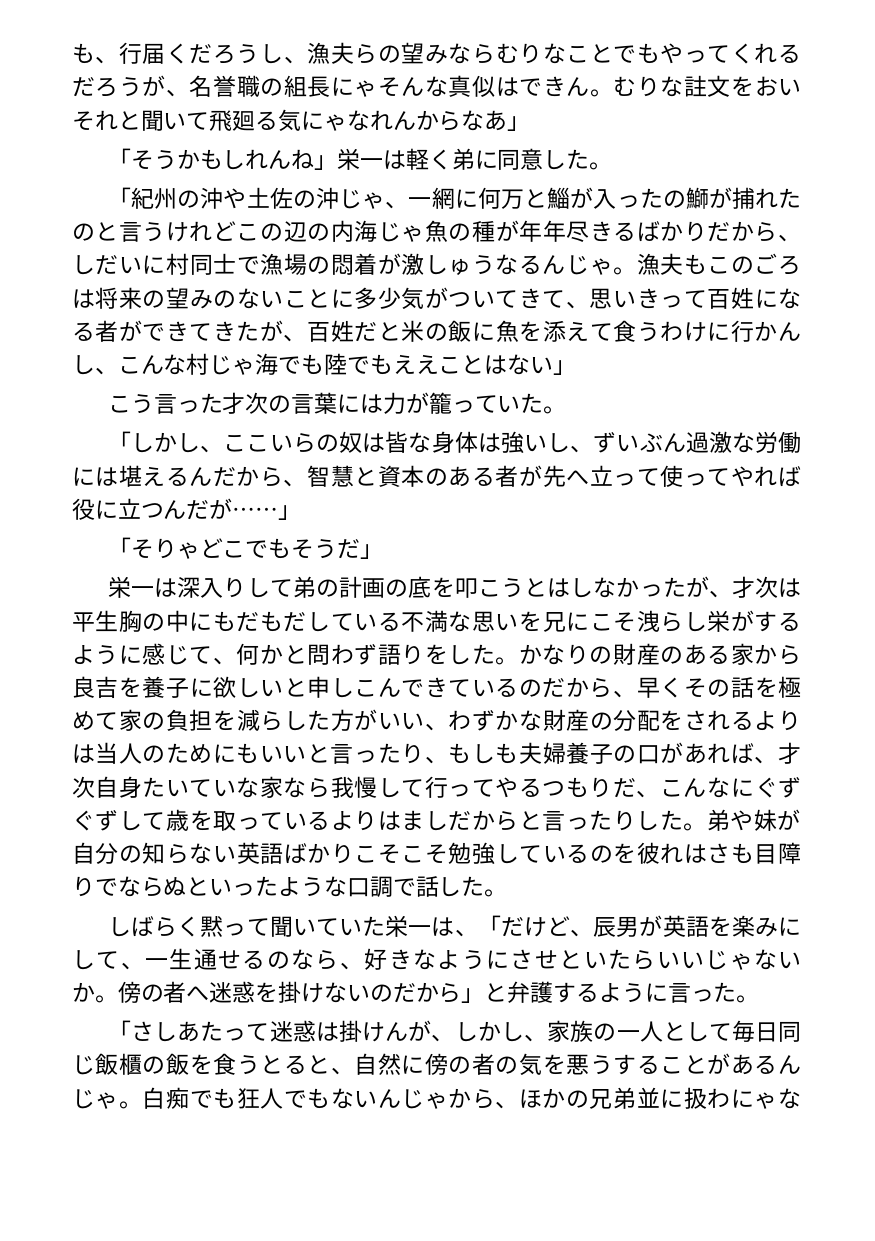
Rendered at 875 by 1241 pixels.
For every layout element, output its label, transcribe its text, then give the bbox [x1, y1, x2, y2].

text しばらく黙って聞いていた栄一は、「だけど、辰男が英語を楽みにして、一生通せるのなら、好きなようにさせといたらいいじゃないか。傍の者へ迷惑を掛けないのだから」と弁護するように言った。 [72, 908, 802, 1008]
text 栄一は深入りして弟の計画の底を叩こうとはしなかったが、才次は平生胸の中にもだもだしている不満な思いを兄にこそ洩らし栄がするように感じて、何かと問わず語りをした。かなりの財産のある家から良吉を養子に欲しいと申しこんできているのだから、早くその話を極めて家の負担を減らした方がいい、わずかな財産の分配をされるよりは当人のためにもいいと言ったり、もしも夫婦養子の口があれば、才次自身たいていな家なら我慢して行ってやるつもりだ、こんなにぐずぐずして歳を取っているよりはましだからと言ったりした。弟や妹が自分の知らない英語ばかりこそこそ勉強しているのを彼れはさも目障りでならぬといったような口調で話した。 [72, 570, 802, 902]
text も、行届くだろうし、漁夫らの望みならむりなことでもやってくれるだろうが、名誉職の組長にゃそんな真似はできん。むりな註文をおいそれと聞いて飛廻る気にゃなれんからなあ」 [72, 36, 802, 136]
text 「そりゃどこでもそうだ」 [72, 531, 802, 564]
text 「紀州の沖や土佐の沖じゃ、一網に何万と鯔が入ったの鰤が捕れたのと言うけれどこの辺の内海じゃ魚の種が年年尽きるばかりだから、しだいに村同士で漁場の悶着が激しゅうなるんじゃ。漁夫もこのごろは将来の望みのないことに多少気がついてきて、思いきって百姓になる者ができてきたが、百姓だと米の飯に魚を添えて食うわけに行かんし、こんな村じゃ海でも陸でもええことはない」 [72, 181, 802, 380]
text こう言った才次の言葉には力が籠っていた。 [72, 386, 802, 419]
text 「しかし、ここいらの奴は皆な身体は強いし、ずいぶん過激な労働には堪えるんだから、智慧と資本のある者が先へ立って使ってやれば役に立つんだが……」 [72, 425, 802, 525]
text 「そうかもしれんね」栄一は軽く弟に同意した。 [72, 142, 802, 175]
text 「さしあたって迷惑は掛けんが、しかし、家族の一人として毎日同じ飯櫃の飯を食うとると、自然に傍の者の気を悪うすることがあるんじゃ。白痴でも狂人でもないんじゃから、ほかの兄弟並に扱わにゃな [72, 1014, 802, 1114]
